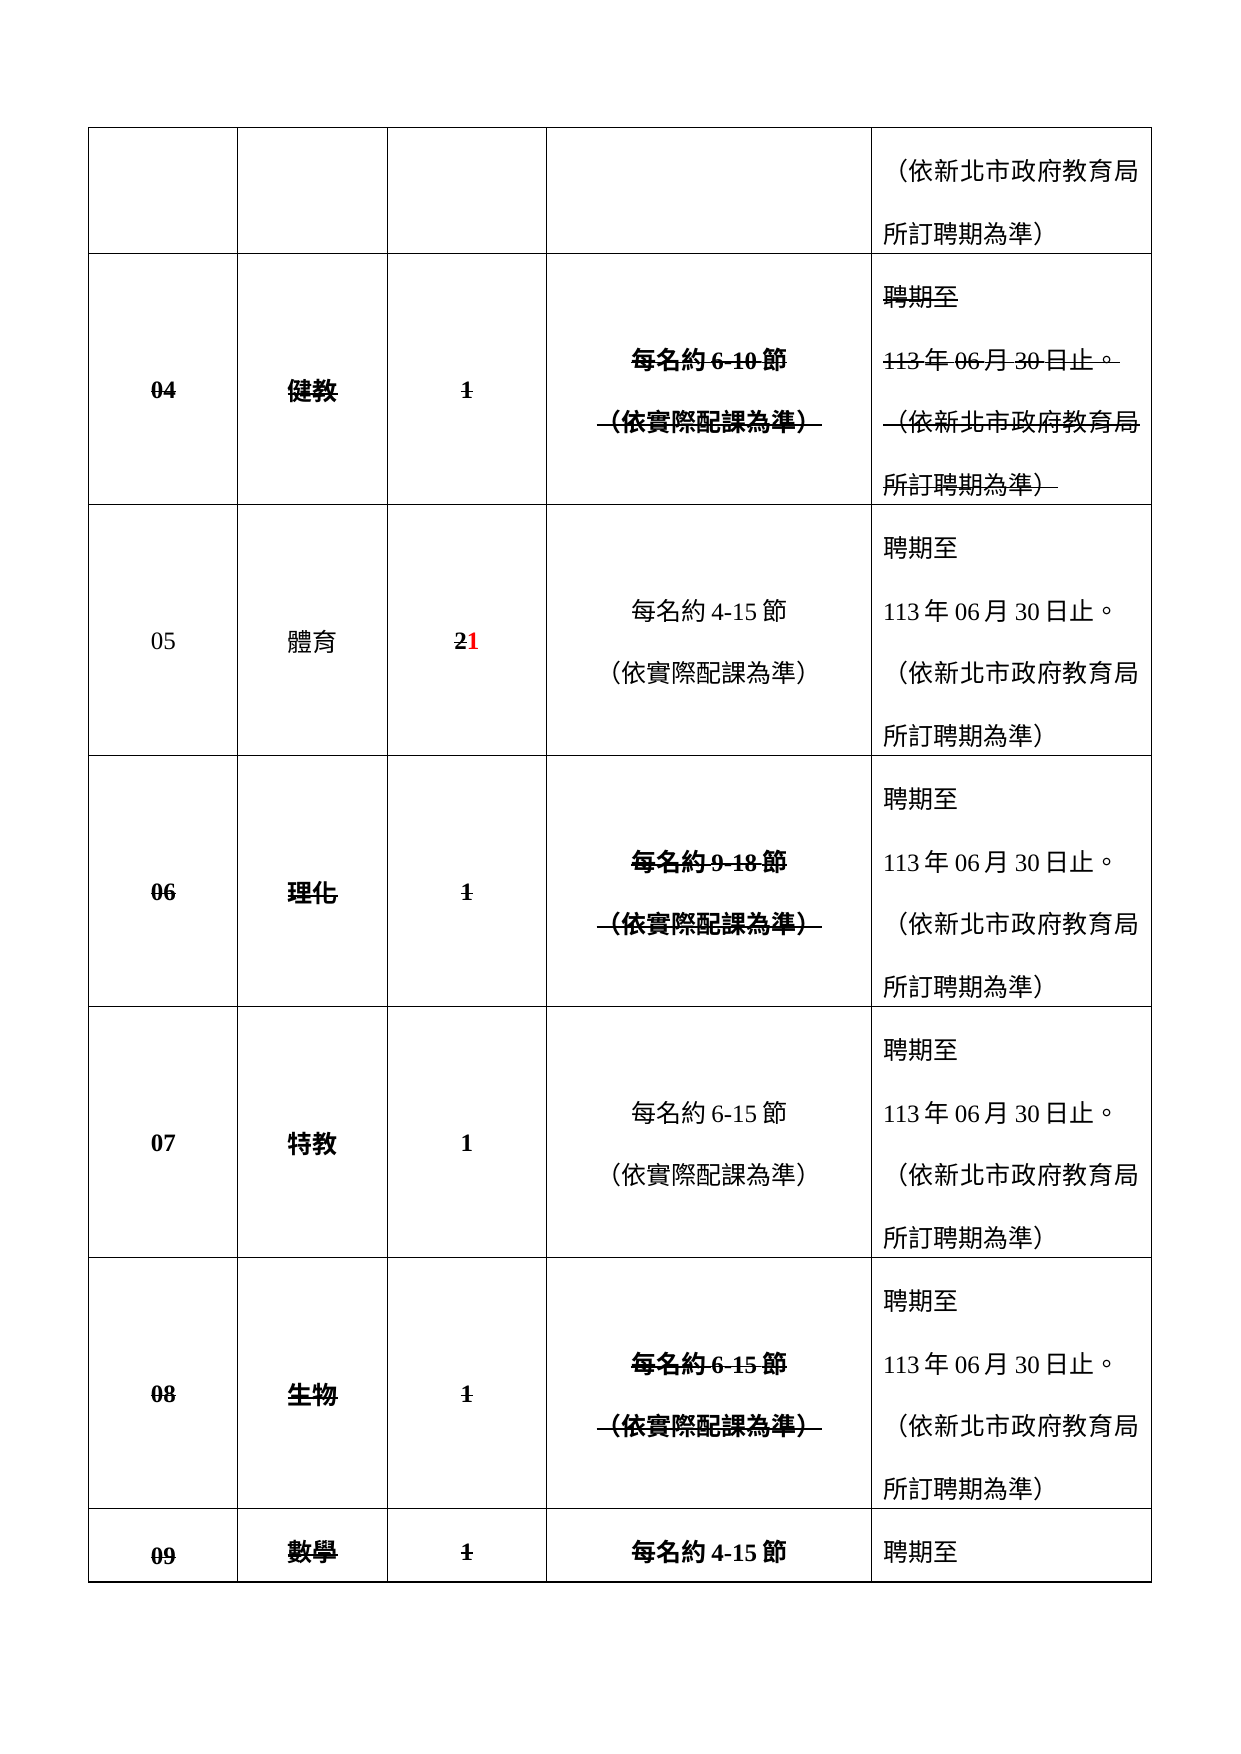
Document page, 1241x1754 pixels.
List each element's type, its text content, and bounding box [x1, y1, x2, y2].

table_cell 每名約6-15節 （依實際配課為準） [547, 1258, 871, 1508]
table_cell （依新北市政府教育局所訂聘期為準） [872, 128, 1151, 253]
table_cell 1 [388, 1007, 546, 1257]
table_cell 1 [388, 1509, 546, 1581]
table_cell 08 [89, 1258, 237, 1508]
table_cell 每名約4-15節 [547, 1509, 871, 1581]
table_cell 每名約6-10節 （依實際配課為準） [547, 254, 871, 504]
table_cell 每名約6-15節 （依實際配課為準） [547, 1007, 871, 1257]
table_cell 1 [388, 1258, 546, 1508]
table_cell 生物 [238, 1258, 387, 1508]
table_cell 聘期至 113年06月30日止。 （依新北市政府教育局所訂聘期為準） [872, 505, 1151, 755]
table_cell 聘期至 113年06月30日止。 （依新北市政府教育局所訂聘期為準） [872, 1007, 1151, 1257]
table_cell 1 [388, 254, 546, 504]
table_cell 理化 [238, 756, 387, 1006]
table_cell 聘期至 113年06月30日止。 （依新北市政府教育局所訂聘期為準） [872, 756, 1151, 1006]
table_cell 07 [89, 1007, 237, 1257]
table_cell 04 [89, 254, 237, 504]
table_cell [388, 128, 546, 253]
table_cell 1 [388, 756, 546, 1006]
table_cell [547, 128, 871, 253]
table_cell [238, 128, 387, 253]
table_cell 體育 [238, 505, 387, 755]
table_cell 每名約9-18節 （依實際配課為準） [547, 756, 871, 1006]
table_cell 數學 [238, 1509, 387, 1581]
table_cell 06 [89, 756, 237, 1006]
table_cell 聘期至 [872, 1509, 1151, 1581]
table_cell 聘期至 113年06月30日止。 （依新北市政府教育局所訂聘期為準） [872, 1258, 1151, 1508]
table_cell [89, 128, 237, 253]
table_cell 健教 [238, 254, 387, 504]
table_cell 聘期至 113年06月30日止。 （依新北市政府教育局所訂聘期為準） [872, 254, 1151, 504]
table_cell 21 [388, 505, 546, 755]
table_cell 09 [89, 1509, 237, 1581]
table_cell 每名約4-15節 （依實際配課為準） [547, 505, 871, 755]
table_cell 特教 [238, 1007, 387, 1257]
table_cell 05 [89, 505, 237, 755]
